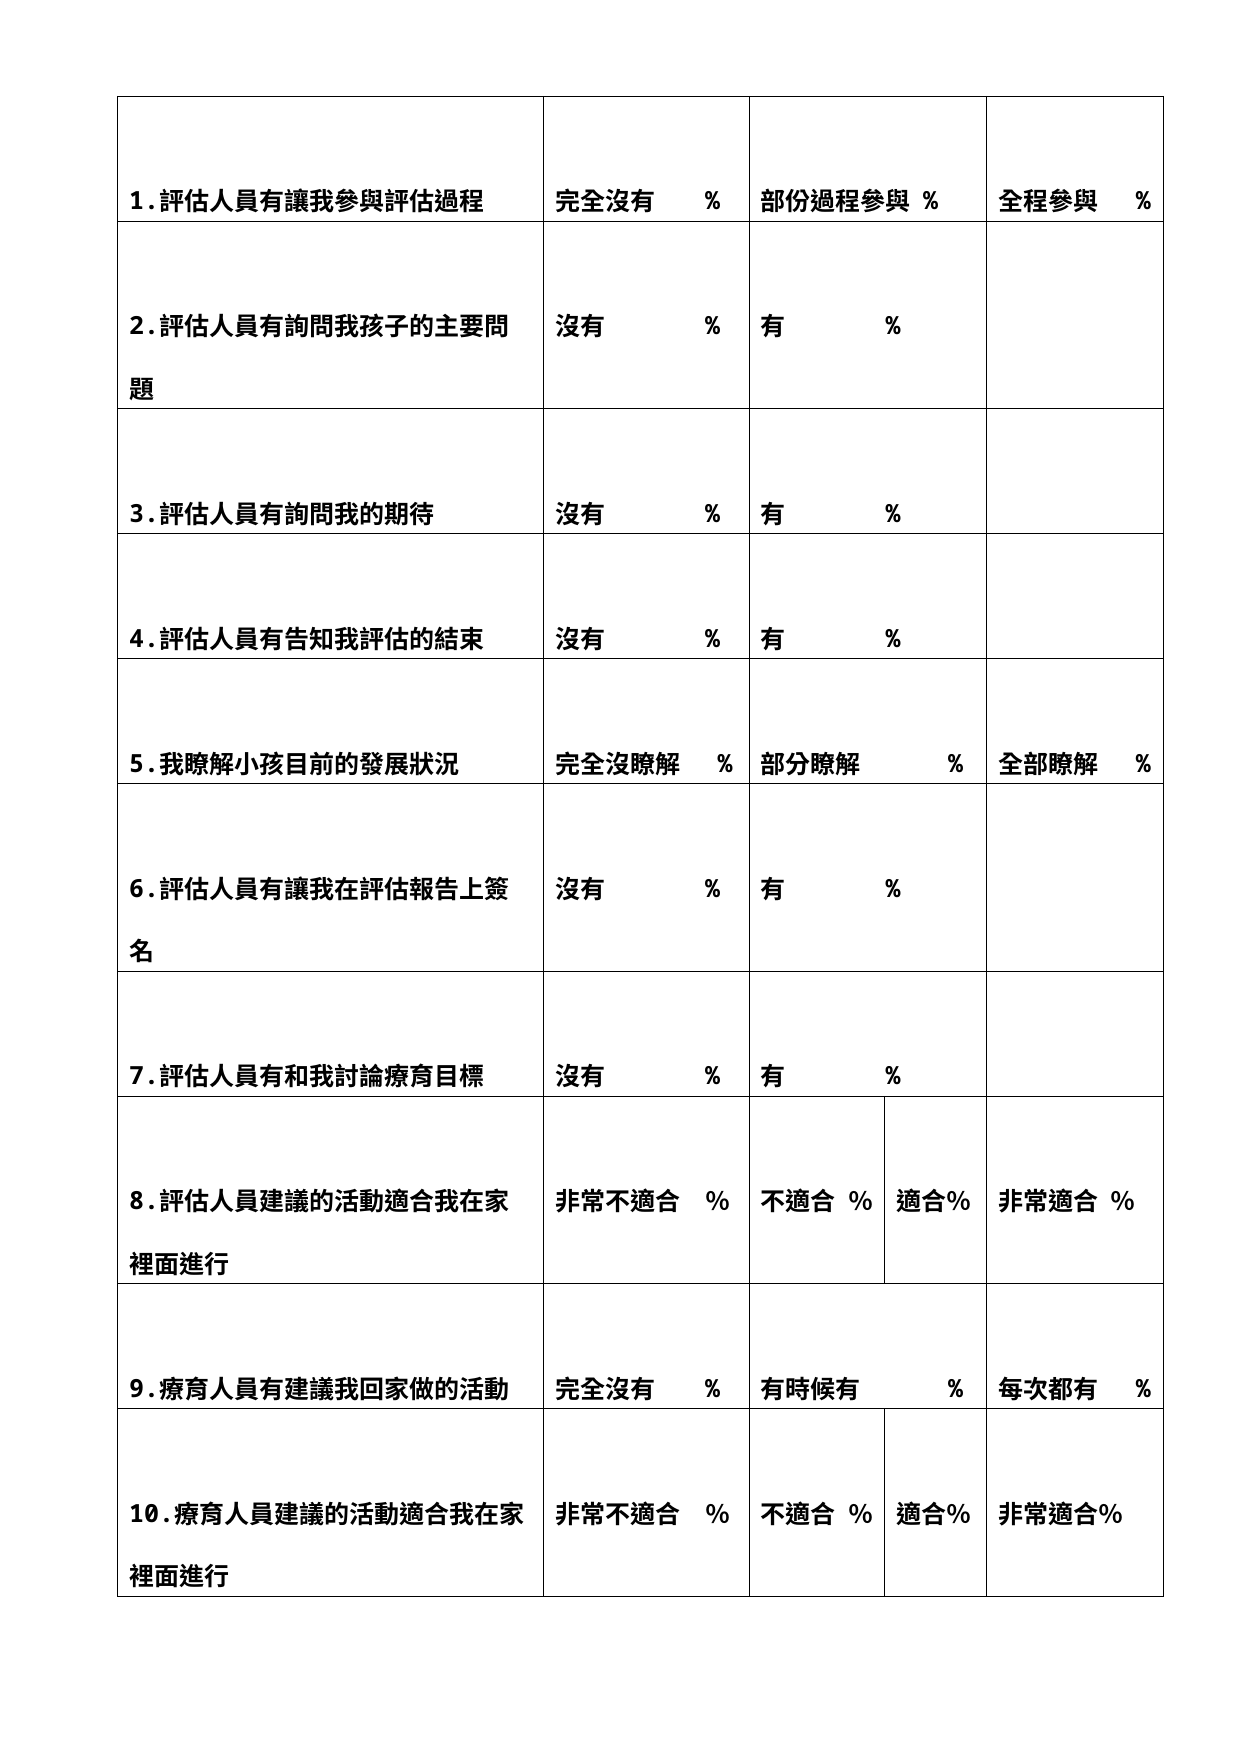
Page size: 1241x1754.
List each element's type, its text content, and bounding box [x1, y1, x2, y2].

table_cell 沒有 % [544, 972, 749, 1096]
table_cell [987, 784, 1163, 971]
table_cell 適合％ [885, 1097, 986, 1283]
table_cell 5.我瞭解小孩目前的發展狀況 [118, 659, 543, 783]
table_cell 沒有 % [544, 222, 749, 408]
table_cell 沒有 % [544, 409, 749, 533]
table_cell 2.評估人員有詢問我孩子的主要問題 [118, 222, 543, 408]
table_cell 有 % [750, 409, 986, 533]
table_cell 完全沒有 % [544, 97, 749, 221]
table_cell 4.評估人員有告知我評估的結束 [118, 534, 543, 658]
table_cell 1.評估人員有讓我參與評估過程 [118, 97, 543, 221]
table_cell 適合％ [885, 1409, 986, 1596]
table_cell 8.評估人員建議的活動適合我在家裡面進行 [118, 1097, 543, 1283]
table_cell 不適合 ％ [750, 1097, 884, 1283]
table_cell 6.評估人員有讓我在評估報告上簽名 [118, 784, 543, 971]
table_cell [987, 534, 1163, 658]
table_cell 每次都有 % [987, 1284, 1163, 1408]
table_cell 非常不適合 ％ [544, 1097, 749, 1283]
table_cell 全部瞭解 % [987, 659, 1163, 783]
table_cell 10.療育人員建議的活動適合我在家裡面進行 [118, 1409, 543, 1596]
table_cell 有 % [750, 222, 986, 408]
table_cell 有 % [750, 784, 986, 971]
table_cell 全程參與 % [987, 97, 1163, 221]
table_cell 沒有 % [544, 784, 749, 971]
table_cell [987, 409, 1163, 533]
table_cell 有 % [750, 534, 986, 658]
table_cell 部份過程參與 % [750, 97, 986, 221]
table_cell 非常適合％ [987, 1409, 1163, 1596]
table_cell 3.評估人員有詢問我的期待 [118, 409, 543, 533]
table_cell 沒有 % [544, 534, 749, 658]
table_cell 部分瞭解 % [750, 659, 986, 783]
table_cell 有時候有 % [750, 1284, 986, 1408]
table_cell 不適合 ％ [750, 1409, 884, 1596]
table_cell [987, 972, 1163, 1096]
table_cell [987, 222, 1163, 408]
table_cell 9.療育人員有建議我回家做的活動 [118, 1284, 543, 1408]
table_cell 完全沒瞭解 % [544, 659, 749, 783]
table_cell 非常不適合 ％ [544, 1409, 749, 1596]
table_cell 完全沒有 % [544, 1284, 749, 1408]
table_cell 非常適合 ％ [987, 1097, 1163, 1283]
table_cell 有 % [750, 972, 986, 1096]
table_cell 7.評估人員有和我討論療育目標 [118, 972, 543, 1096]
